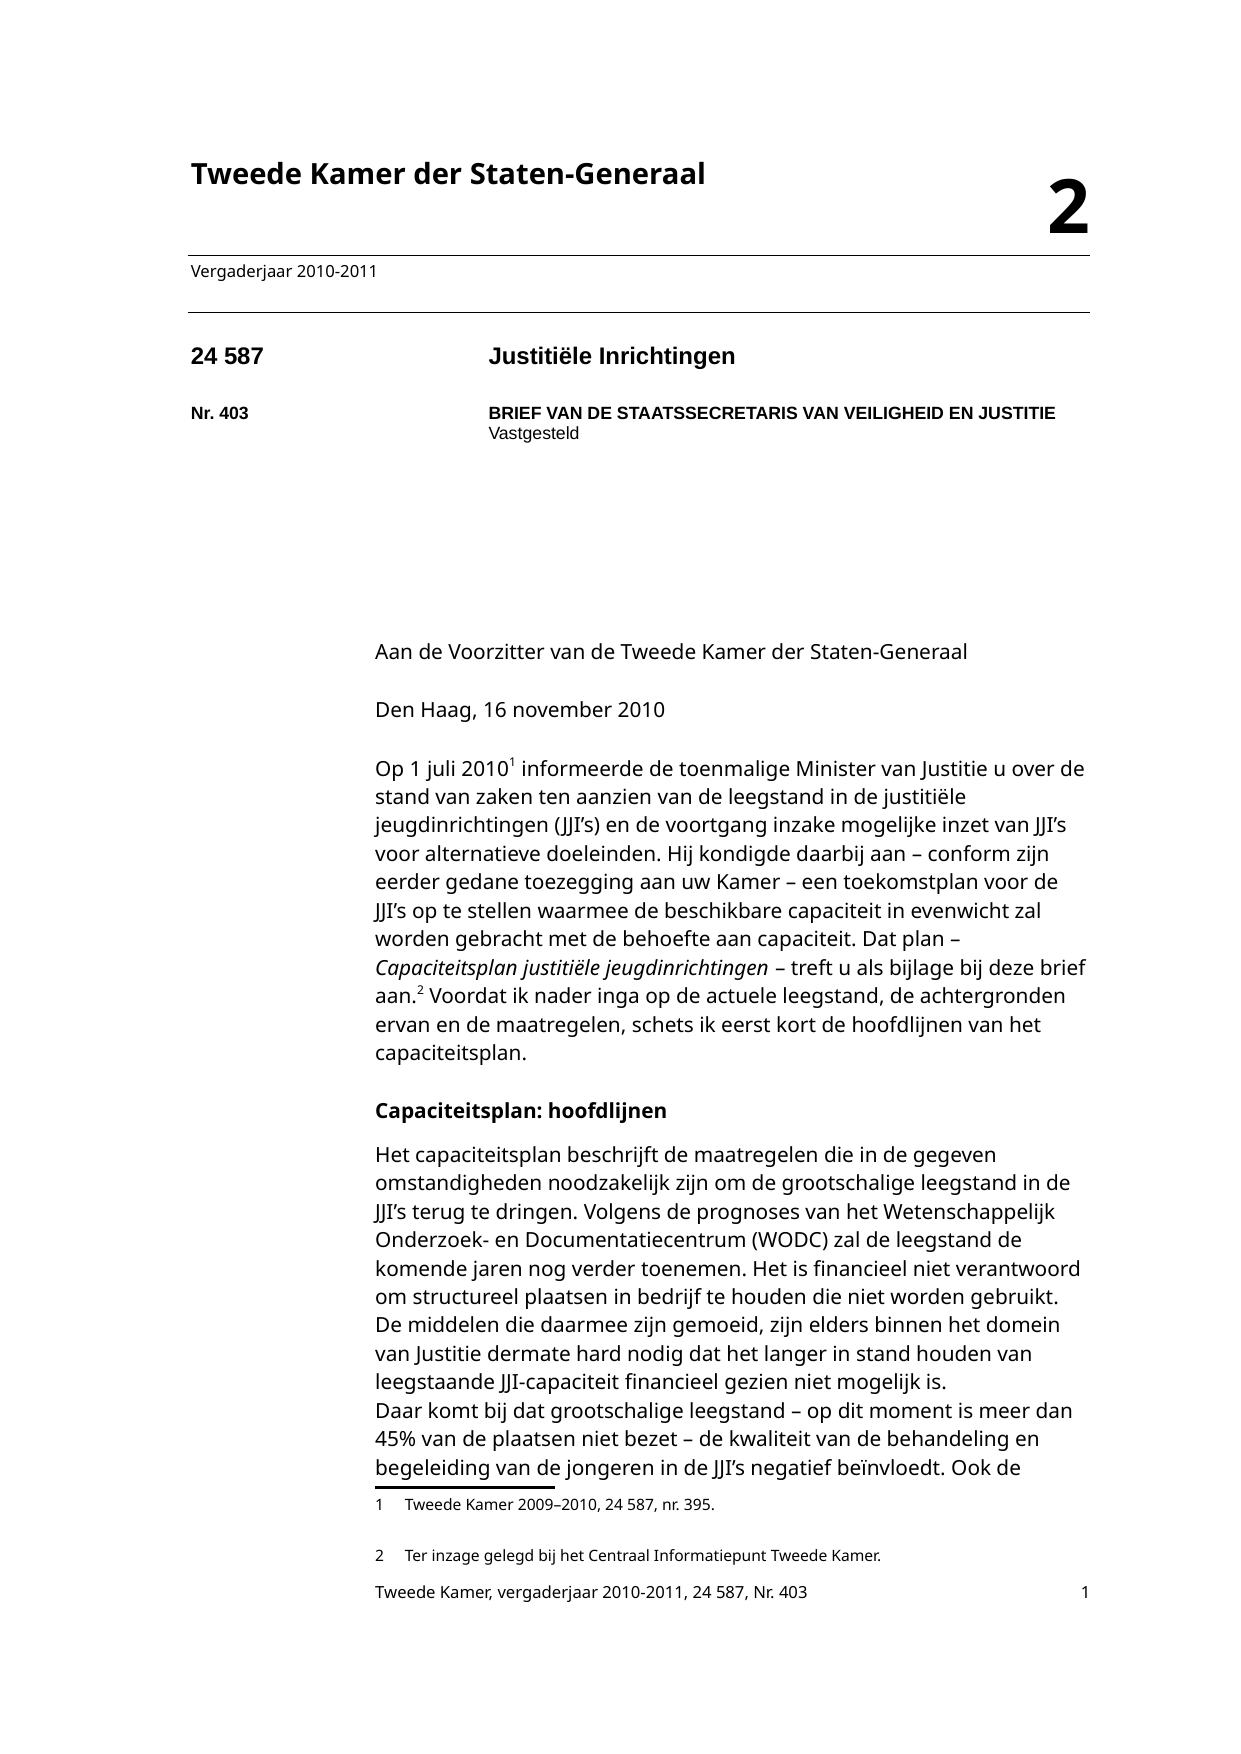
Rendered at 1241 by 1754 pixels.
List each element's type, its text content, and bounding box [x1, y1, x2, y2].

text Capaciteitsplan: hoofdlijnen [375, 1097, 1090, 1125]
table_header 2 [910, 150, 1090, 255]
table_cell Nr. 403 [188, 399, 485, 518]
text Den Haag, 16 november 2010 [375, 695, 1090, 724]
table_cell [485, 256, 1090, 312]
text Op 1 juli 2010 informeerde de toenmalige Minister van Justitie u over de stand van zaken ten aanzien van de leegstand in de justitiële jeugdinrichtingen (JJI’s) en de voortgang inzake mogelijke inzet van JJI’s voor alternatieve doeleinden. Hij kondigde daarbij aan – conform zijn eerder gedane toezegging aan uw Kamer – een toekomstplan voor de JJI’s op te stellen waarmee de beschikbare capaciteit in evenwicht zal worden gebracht met de behoefte aan capaciteit. Dat plan – Capaciteitsplan justitiële jeugdinrichtingen – treft u als bijlage bij deze brief aan. Voordat ik nader inga op de actuele leegstand, de achtergronden ervan en de maatregelen, schets ik eerst kort de hoofdlijnen van het capaciteitsplan. [375, 754, 1090, 1067]
table_cell Justitiële Inrichtingen [485, 339, 1090, 399]
text Daar komt bij dat grootschalige leegstand – op dit moment is meer dan 45% van de plaatsen niet bezet – de kwaliteit van de behandeling en begeleiding van de jongeren in de JJI’s negatief beïnvloedt. Ook de gezamenlijke inspecties constateerden zeer recent nog dat de onderbezetting risicovol is. [375, 1396, 1090, 1453]
table_cell [188, 313, 485, 339]
text Ter inzage gelegd bij het Centraal Informatiepunt Tweede Kamer. [375, 1538, 1090, 1566]
table_cell Vergaderjaar 2010-2011 [188, 256, 485, 312]
table_cell 24 587 [188, 339, 485, 399]
text Aan de Voorzitter van de Tweede Kamer der Staten-Generaal [375, 637, 1090, 665]
table_cell [485, 313, 1090, 339]
table_header Tweede Kamer der Staten-Generaal [188, 150, 909, 255]
text Het capaciteitsplan beschrijft de maatregelen die in de gegeven omstandigheden noodzakelijk zijn om de grootschalige leegstand in de JJI’s terug te dringen. Volgens de prognoses van het Wetenschappelijk Onderzoek- en Documentatiecentrum (WODC) zal de leegstand de komende jaren nog verder toenemen. Het is financieel niet verantwoord om structureel plaatsen in bedrijf te houden die niet worden gebruikt. De middelen die daarmee zijn gemoeid, zijn elders binnen het domein van Justitie dermate hard nodig dat het langer in stand houden van leegstaande JJI-capaciteit financieel gezien niet mogelijk is. [375, 1140, 1090, 1396]
text Tweede Kamer 2009–2010, 24 587, nr. 395. [375, 1479, 1090, 1508]
table_cell BRIEF VAN DE STAATSSECRETARIS VAN VEILIGHEID EN JUSTITIE Vastgesteld [485, 399, 1090, 518]
